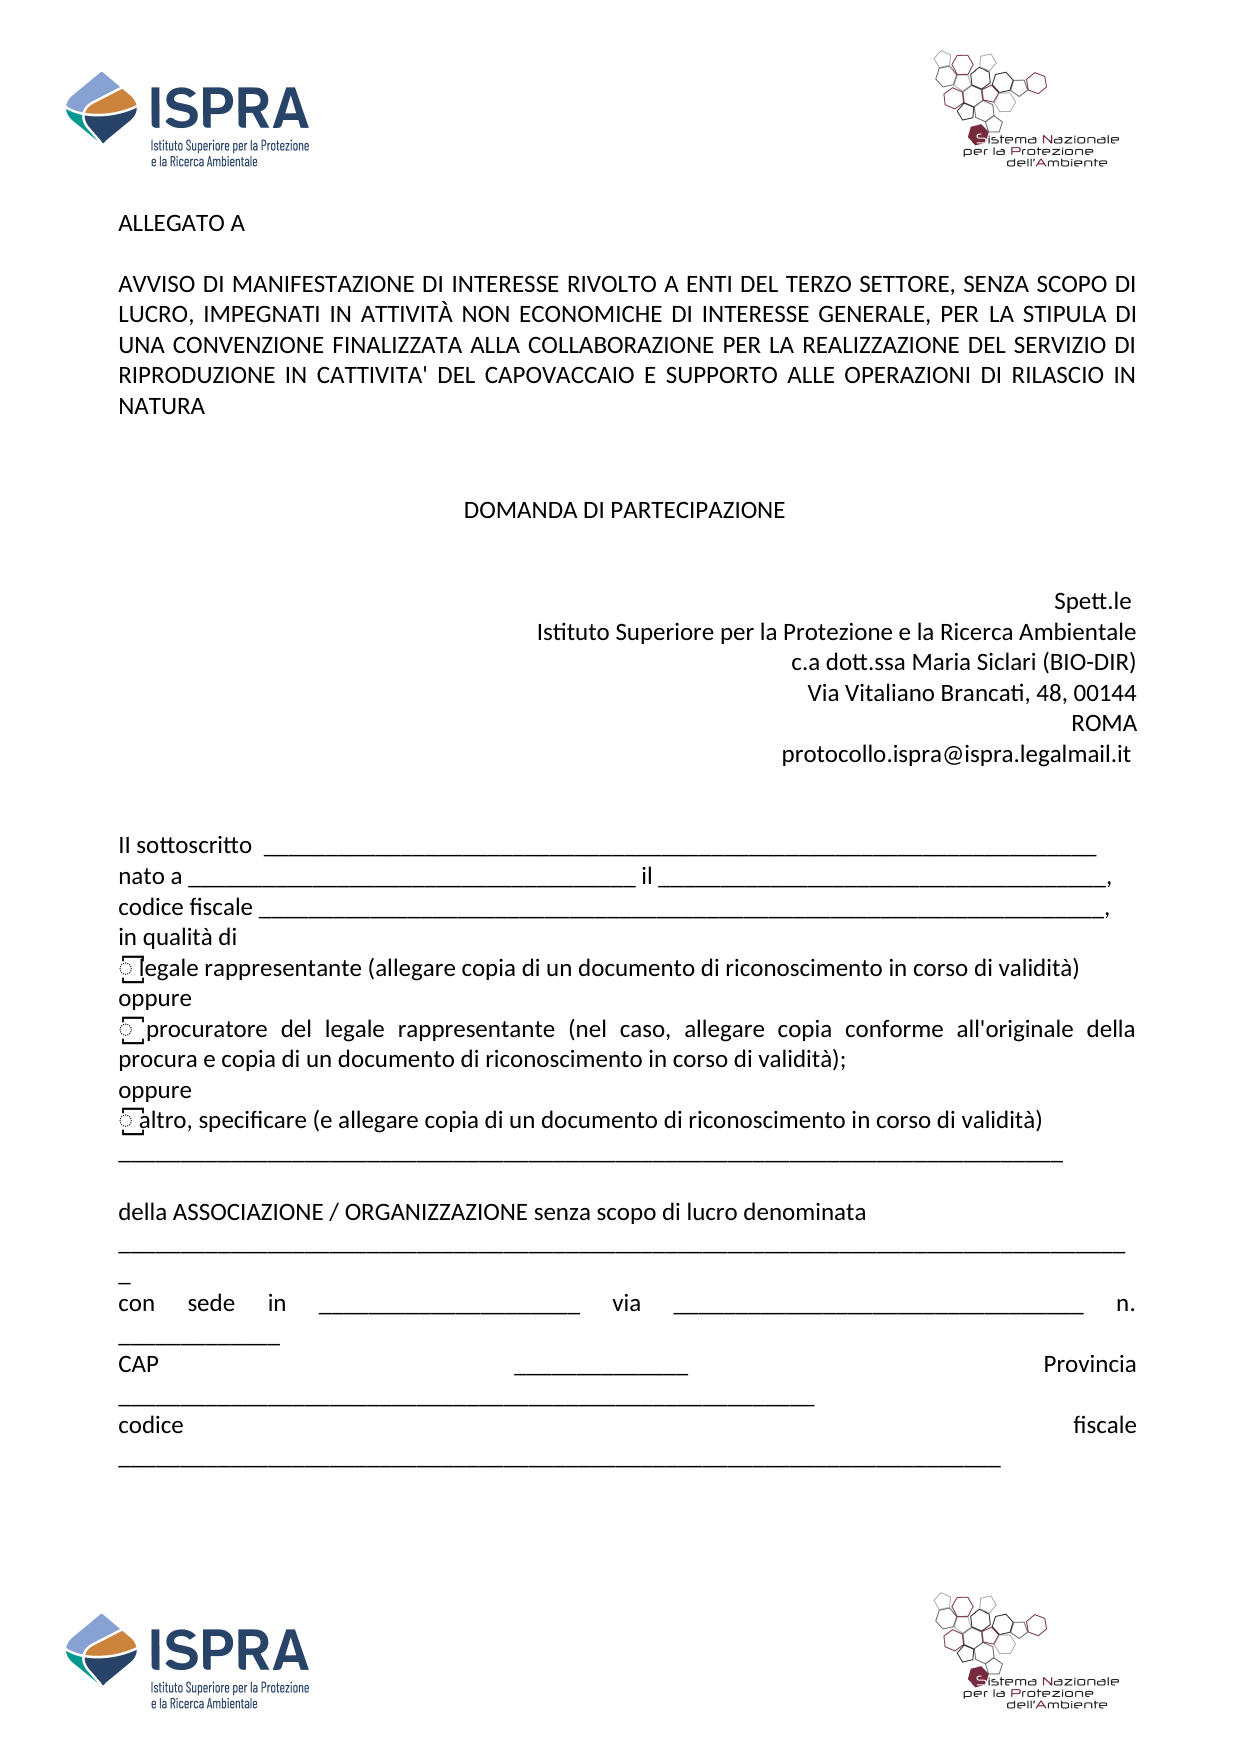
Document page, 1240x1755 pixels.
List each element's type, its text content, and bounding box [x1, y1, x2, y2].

text protocollo.ispra@ispra.legalmail.it [118, 738, 1137, 769]
text __________________________________________________________________________________ [118, 1226, 1137, 1287]
text Via Vitaliano Brancati, 48, 00144 ROMA [118, 677, 1137, 738]
text oppure [118, 1074, 1137, 1104]
text Istituto Superiore per la Protezione e la Ricerca Ambientale [118, 616, 1137, 647]
text Spett.le [118, 586, 1137, 616]
text ꙱ procuratore del legale rappresentante (nel caso, allegare copia conforme all'originale della procura e copia di un documento di riconoscimento in corso di validità); [118, 1013, 1137, 1074]
text con sede in _____________________ via _________________________________ n. _____________ [118, 1287, 1137, 1348]
text ꙱ legale rappresentante (allegare copia di un documento di riconoscimento in corso di validità) [118, 952, 1137, 982]
text codice fiscale _______________________________________________________________________ [118, 1409, 1137, 1471]
text AVVISO DI MANIFESTAZIONE DI INTERESSE RIVOLTO A ENTI DEL TERZO SETTORE, SENZA SCOPO DI LUCRO, IMPEGNATI IN ATTIVITÀ NON ECONOMICHE DI INTERESSE GENERALE, PER LA STIPULA DI UNA CONVENZIONE FINALIZZATA ALLA COLLABORAZIONE PER LA REALIZZAZIONE DEL SERVIZIO DI RIPRODUZIONE IN CATTIVITA' DEL CAPOVACCAIO E SUPPORTO ALLE OPERAZIONI DI RILASCIO IN NATURA [118, 268, 1137, 420]
text CAP ______________ Provincia ________________________________________________________ [118, 1348, 1137, 1409]
text ALLEGATO A [118, 213, 1137, 237]
text in qualità di [118, 921, 1137, 952]
text c.a dott.ssa Maria Siclari (BIO-DIR) [118, 647, 1137, 677]
text DOMANDA DI PARTECIPAZIONE [118, 494, 1137, 524]
text oppure [118, 982, 1137, 1013]
text ____________________________________________________________________________ [118, 1135, 1137, 1165]
text II sottoscritto ___________________________________________________________________ [118, 830, 1137, 860]
text nato a ____________________________________ il ____________________________________, [118, 860, 1137, 891]
text codice fiscale ____________________________________________________________________, [118, 891, 1137, 921]
text della ASSOCIAZIONE / ORGANIZZAZIONE senza scopo di lucro denominata [118, 1196, 1137, 1226]
text ꙱ altro, specificare (e allegare copia di un documento di riconoscimento in corso di validità) [118, 1104, 1137, 1135]
